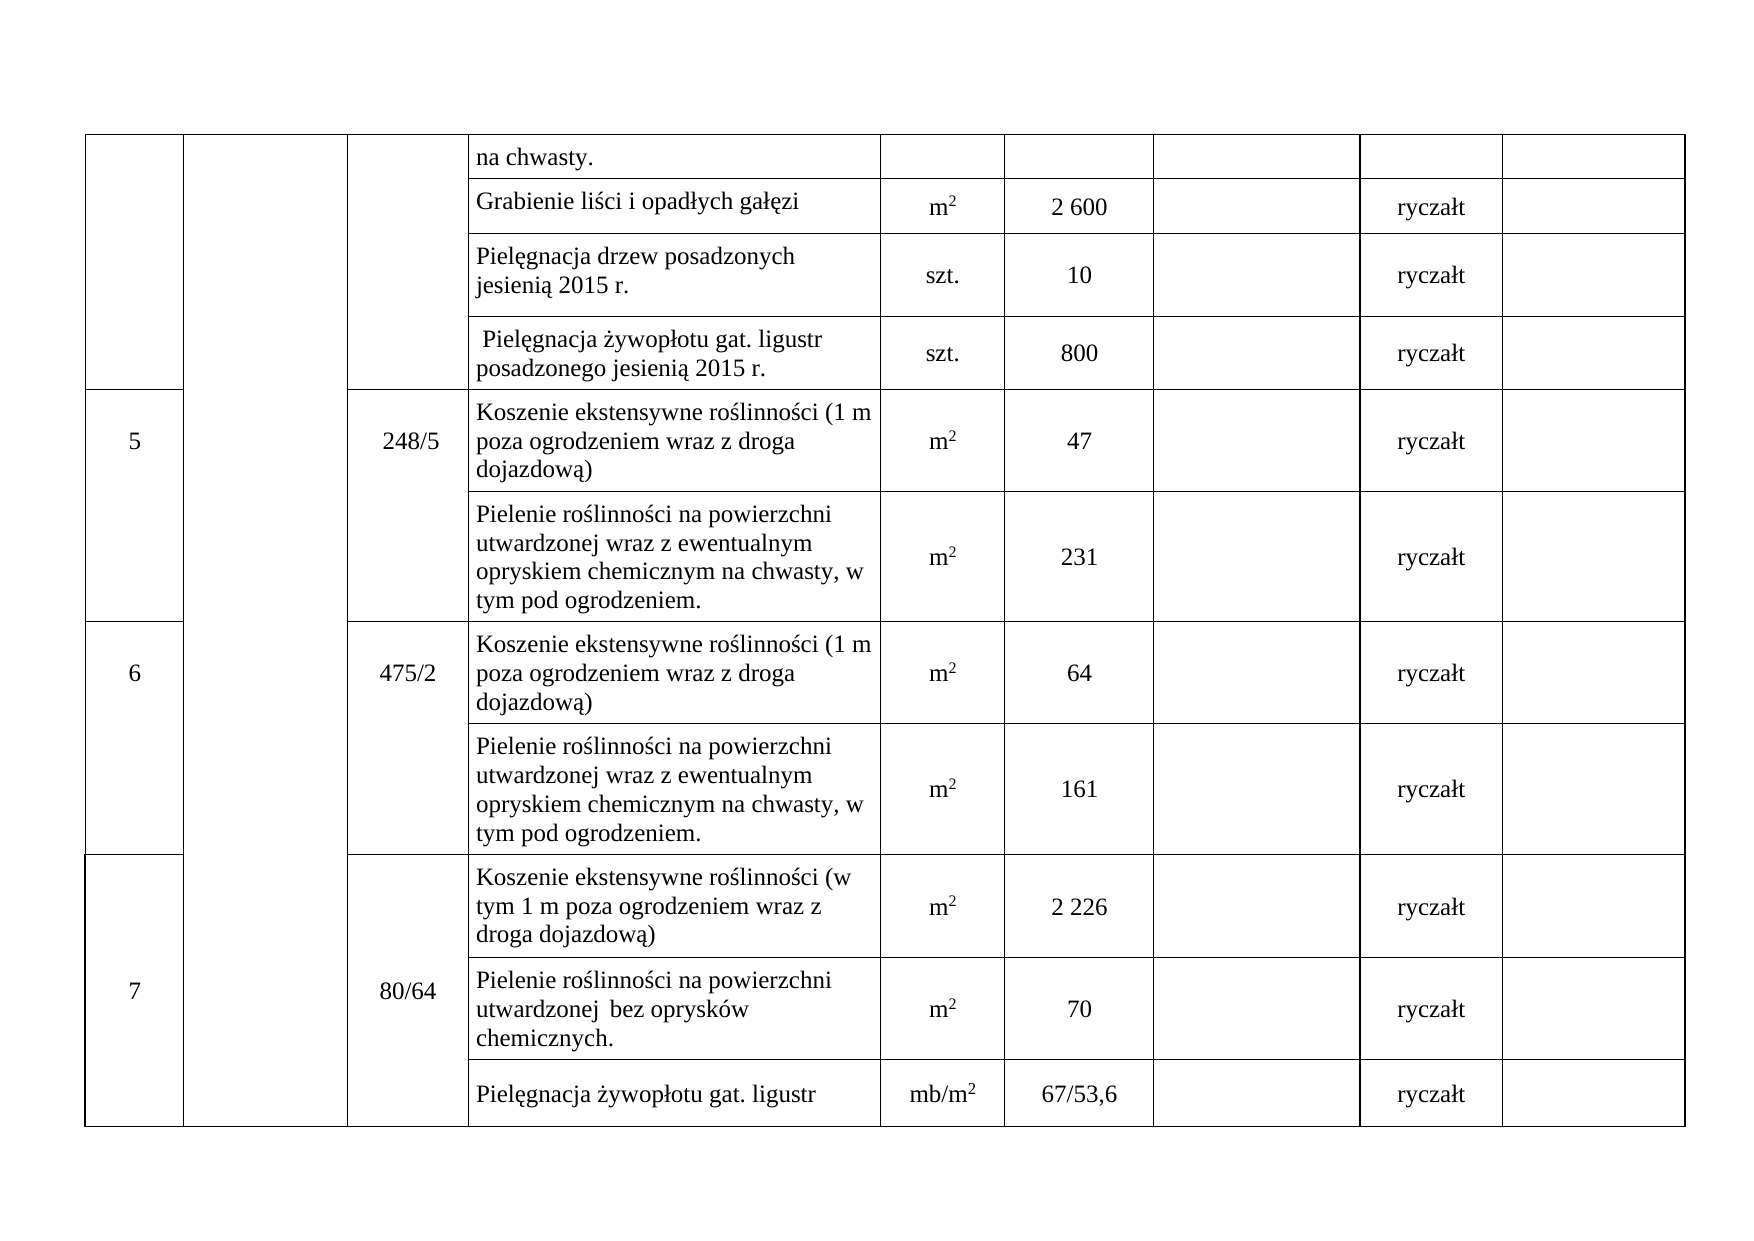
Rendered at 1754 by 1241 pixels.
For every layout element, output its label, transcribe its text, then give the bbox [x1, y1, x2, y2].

table_cell ryczałt [1361, 317, 1502, 389]
table_cell Pielenie roślinności na powierzchni utwardzonej wraz z ewentualnym opryskiem chemicznym na chwasty, w tym pod ogrodzeniem. [469, 724, 880, 854]
table_cell ryczałt [1361, 724, 1502, 854]
table_cell [1503, 724, 1684, 854]
table_cell [1154, 234, 1359, 316]
table_cell [1154, 622, 1359, 723]
table_cell [1503, 622, 1684, 723]
table_cell [348, 316, 468, 389]
table_cell [1503, 855, 1684, 957]
table_cell 161 [1005, 724, 1153, 854]
table_cell m2 [881, 622, 1004, 723]
table_cell [1503, 390, 1684, 491]
table_cell [1503, 135, 1684, 178]
table_cell m2 [881, 390, 1004, 491]
table_cell 10 [1005, 234, 1153, 316]
table_cell [1154, 855, 1359, 957]
table_cell szt. [881, 317, 1004, 389]
table_cell Pielenie roślinności na powierzchni utwardzonej wraz z ewentualnym opryskiem chemicznym na chwasty, w tym pod ogrodzeniem. [469, 492, 880, 621]
table_cell [348, 491, 468, 621]
table_cell 475/2 [348, 622, 468, 723]
table_cell [1154, 958, 1359, 1059]
table_cell [1154, 1060, 1359, 1126]
table_cell [348, 233, 468, 316]
table_cell Pielęgnacja drzew posadzonych jesienią 2015 r. [469, 234, 880, 316]
table_cell [1005, 135, 1153, 178]
table_cell Koszenie ekstensywne roślinności (1 m poza ogrodzeniem wraz z droga dojazdową) [469, 622, 880, 723]
table_cell [1154, 390, 1359, 491]
table_cell [1503, 179, 1684, 233]
table_cell 2 600 [1005, 179, 1153, 233]
table_cell Pielęgnacja żywopłotu gat. ligustr [469, 1060, 880, 1126]
table_cell 6 [86, 622, 183, 723]
table_cell 67/53,6 [1005, 1060, 1153, 1126]
table_cell 80/64 [348, 855, 468, 1126]
table_cell [1154, 317, 1359, 389]
table_cell 64 [1005, 622, 1153, 723]
table_cell [86, 178, 183, 233]
table_cell Koszenie ekstensywne roślinności (w tym 1 m poza ogrodzeniem wraz z droga dojazdową) [469, 855, 880, 957]
table_cell ryczałt [1361, 234, 1502, 316]
table_cell ryczałt [1361, 179, 1502, 233]
table_cell na chwasty. [469, 135, 880, 178]
table_cell [348, 723, 468, 854]
table_cell [86, 316, 183, 389]
table_cell [184, 135, 347, 1126]
table_cell m2 [881, 492, 1004, 621]
table_cell [1154, 492, 1359, 621]
table_cell [881, 135, 1004, 178]
table_cell Koszenie ekstensywne roślinności (1 m poza ogrodzeniem wraz z droga dojazdową) [469, 390, 880, 491]
table_cell [1361, 135, 1502, 178]
table_cell [86, 491, 183, 621]
table_cell [1503, 234, 1684, 316]
table_cell szt. [881, 234, 1004, 316]
table_cell ryczałt [1361, 622, 1502, 723]
table_cell [1154, 179, 1359, 233]
table_cell [1503, 317, 1684, 389]
table_cell [1503, 958, 1684, 1059]
table_cell ryczałt [1361, 958, 1502, 1059]
table_cell m2 [881, 958, 1004, 1059]
table_cell 5 [86, 390, 183, 491]
table_cell 47 [1005, 390, 1153, 491]
table_cell 231 [1005, 492, 1153, 621]
table_cell 2 226 [1005, 855, 1153, 957]
table_cell [86, 723, 183, 854]
table_cell [86, 135, 183, 178]
table_cell [1154, 135, 1359, 178]
table_cell [1503, 492, 1684, 621]
table_cell [86, 233, 183, 316]
table_cell m2 [881, 724, 1004, 854]
table_cell [1154, 724, 1359, 854]
table_cell [348, 178, 468, 233]
table_cell [1503, 1060, 1684, 1126]
table_cell 800 [1005, 317, 1153, 389]
table_cell [348, 135, 468, 178]
table_cell ryczałt [1361, 492, 1502, 621]
table_cell 70 [1005, 958, 1153, 1059]
table_cell 248/5 [348, 390, 468, 491]
table_cell ryczałt [1361, 390, 1502, 491]
table_cell Pielenie roślinności na powierzchni utwardzonej bez oprysków chemicznych. [469, 958, 880, 1059]
table_cell ryczałt [1361, 855, 1502, 957]
table_cell m2 [881, 179, 1004, 233]
table_cell Grabienie liści i opadłych gałęzi [469, 179, 880, 233]
table_cell ryczałt [1361, 1060, 1502, 1126]
table_cell mb/m2 [881, 1060, 1004, 1126]
table_cell 7 [86, 855, 183, 1126]
table_cell Pielęgnacja żywopłotu gat. ligustr posadzonego jesienią 2015 r. [469, 317, 880, 389]
table_cell m2 [881, 855, 1004, 957]
